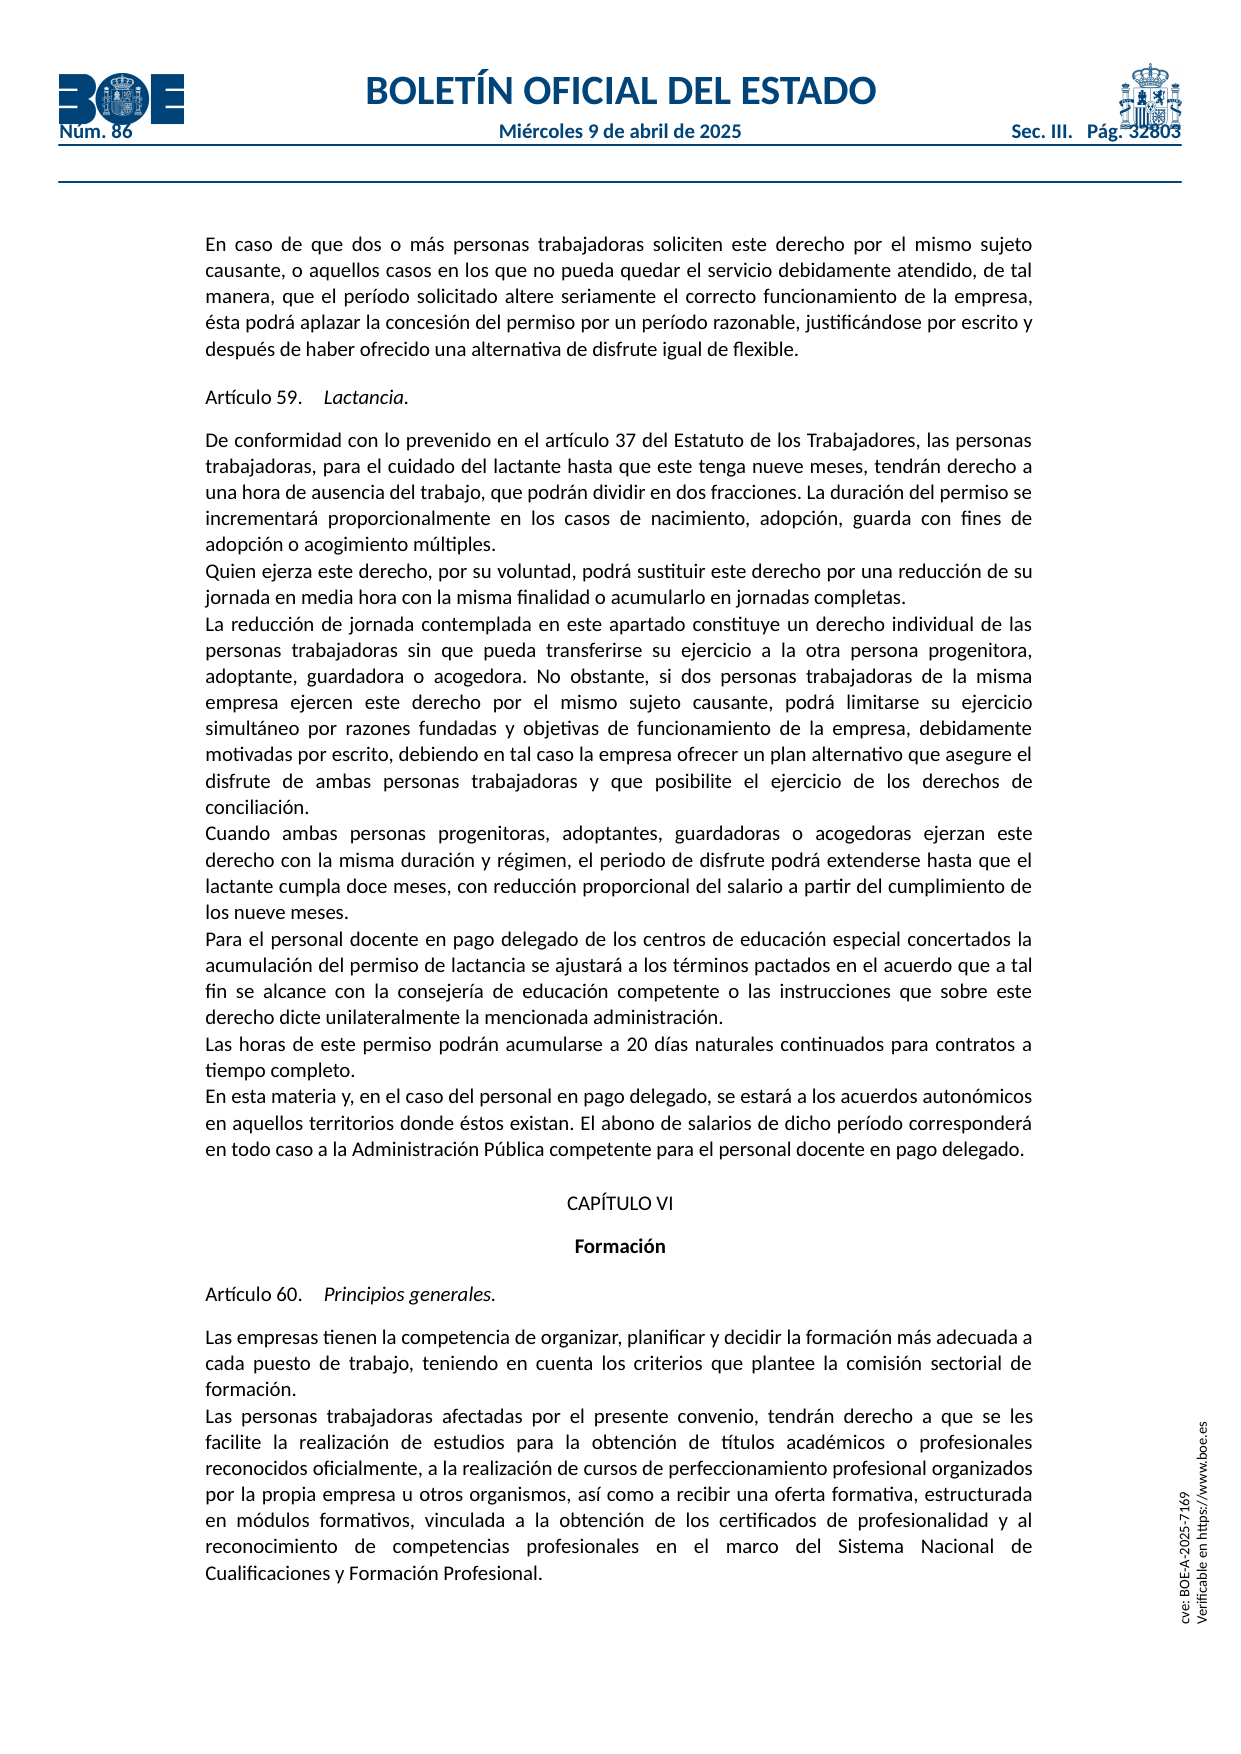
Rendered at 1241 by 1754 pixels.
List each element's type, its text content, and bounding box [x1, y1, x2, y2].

text En caso de que dos o más personas trabajadoras soliciten este derecho por el mismo sujeto causante, o aquellos casos en los que no pueda quedar el servicio debidamente atendido, de tal manera, que el período solicitado altere seriamente el correcto funcionamiento de la empresa, ésta podrá aplazar la concesión del permiso por un período razonable, justificándose por escrito y después de haber ofrecido una alternativa de disfrute igual de flexible. [205, 231, 1034, 361]
text Las horas de este permiso podrán acumularse a 20 días naturales continuados para contratos a tiempo completo. [205, 1031, 1034, 1082]
text Las empresas tienen la competencia de organizar, planificar y decidir la formación más adecuada a cada puesto de trabajo, teniendo en cuenta los criterios que plantee la comisión sectorial de formación. [205, 1324, 1034, 1402]
text En esta materia y, en el caso del personal en pago delegado, se estará a los acuerdos autonómicos en aquellos territorios donde éstos existan. El abono de salarios de dicho período corresponderá en todo caso a la Administración Pública competente para el personal docente en pago delegado. [205, 1084, 1034, 1161]
text CAPÍTULO VI [213, 1191, 1027, 1216]
text Las personas trabajadoras afectadas por el presente convenio, tendrán derecho a que se les facilite la realización de estudios para la obtención de títulos académicos o profesionales reconocidos oficialmente, a la realización de cursos de perfeccionamiento profesional organizados por la propia empresa u otros organismos, así como a recibir una oferta formativa, estructurada en módulos formativos, vinculada a la obtención de los certificados de profesionalidad y al reconocimiento de competencias profesionales en el marco del Sistema Nacional de Cualificaciones y Formación Profesional. [205, 1403, 1034, 1585]
text Quien ejerza este derecho, por su voluntad, podrá sustituir este derecho por una reducción de su jornada en media hora con la misma finalidad o acumularlo en jornadas completas. [205, 558, 1034, 610]
text De conformidad con lo prevenido en el artículo 37 del Estatuto de los Trabajadores, las personas trabajadoras, para el cuidado del lactante hasta que este tenga nueve meses, tendrán derecho a una hora de ausencia del trabajo, que podrán dividir en dos fracciones. La duración del permiso se incrementará proporcionalmente en los casos de nacimiento, adopción, guarda con fines de adopción o acogimiento múltiples. [205, 427, 1034, 557]
text Artículo 60. Principios generales. [205, 1281, 1034, 1307]
text Artículo 59. Lactancia. [205, 384, 1034, 410]
text Cuando ambas personas progenitoras, adoptantes, guardadoras o acogedoras ejerzan este derecho con la misma duración y régimen, el periodo de disfrute podrá extenderse hasta que el lactante cumpla doce meses, con reducción proporcional del salario a partir del cumplimiento de los nueve meses. [205, 821, 1034, 924]
text Formación [207, 1233, 1033, 1258]
text La reducción de jornada contemplada en este apartado constituye un derecho individual de las personas trabajadoras sin que pueda transferirse su ejercicio a la otra persona progenitora, adoptante, guardadora o acogedora. No obstante, si dos personas trabajadoras de la misma empresa ejercen este derecho por el mismo sujeto causante, podrá limitarse su ejercicio simultáneo por razones fundadas y objetivas de funcionamiento de la empresa, debidamente motivadas por escrito, debiendo en tal caso la empresa ofrecer un plan alternativo que asegure el disfrute de ambas personas trabajadoras y que posibilite el ejercicio de los derechos de conciliación. [205, 611, 1034, 819]
text Para el personal docente en pago delegado de los centros de educación especial concertados la acumulación del permiso de lactancia se ajustará a los términos pactados en el acuerdo que a tal fin se alcance con la consejería de educación competente o las instrucciones que sobre este derecho dicte unilateralmente la mencionada administración. [205, 926, 1034, 1029]
